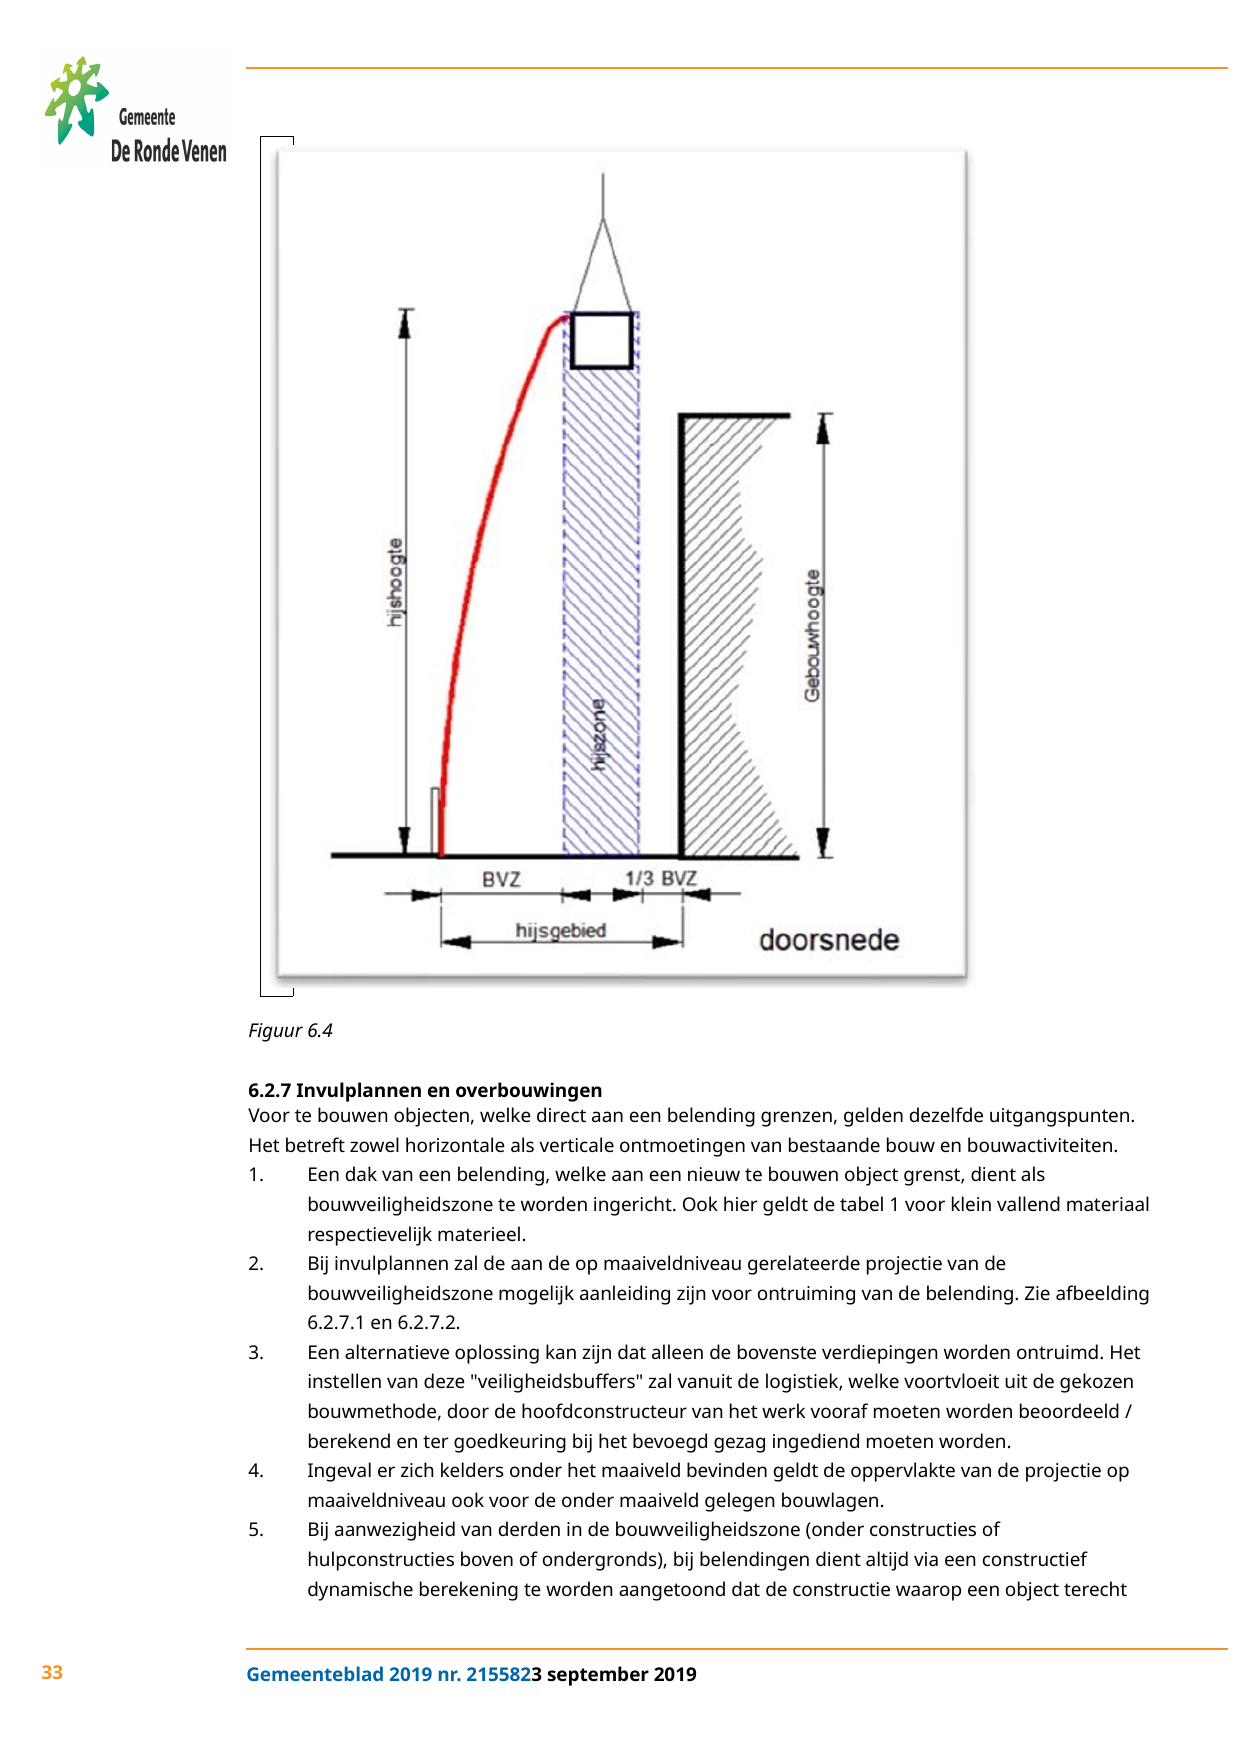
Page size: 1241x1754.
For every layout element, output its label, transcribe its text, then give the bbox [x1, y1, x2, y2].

picture [41, 47, 231, 172]
text 6.2.7 Invulplannen en overbouwingen [248, 1077, 1152, 1102]
picture [268, 145, 978, 988]
list Een alternatieve oplossing kan zijn dat alleen de bovenste verdiepingen worden ontruimd. Het instellen van deze "veiligheidsbuffers" zal vanuit de logistiek, welke voortvloeit uit de gekozen bouwmethode, door de hoofdconstructeur van het werk vooraf moeten worden beoordeeld / berekend en ter goedkeuring bij het bevoegd gezag ingediend moeten worden. [248, 1339, 1152, 1454]
list Bij aanwezigheid van derden in de bouwveiligheidszone (onder constructies of hulpconstructies boven of ondergronds), bij belendingen dient altijd via een constructief dynamische berekening te worden aangetoond dat de constructie waarop een object terecht [248, 1517, 1152, 1602]
text Voor te bouwen objecten, welke direct aan een belending grenzen, gelden dezelfde uitgangspunten. Het betreft zowel horizontale als verticale ontmoetingen van bestaande bouw en bouwactiviteiten. [248, 1102, 1152, 1158]
text Figuur 6.4 [248, 1018, 1152, 1043]
list Ingeval er zich kelders onder het maaiveld bevinden geldt de oppervlakte van de projectie op maaiveldniveau ook voor de onder maaiveld gelegen bouwlagen. [248, 1457, 1152, 1513]
list Een dak van een belending, welke aan een nieuw te bouwen object grenst, dient als bouwveiligheidszone te worden ingericht. Ook hier geldt de tabel 1 voor klein vallend materiaal respectievelijk materieel. [248, 1162, 1152, 1247]
list Bij invulplannen zal de aan de op maaiveldniveau gerelateerde projectie van de bouwveiligheidszone mogelijk aanleiding zijn voor ontruiming van de belending. Zie afbeelding 6.2.7.1 en 6.2.7.2. [248, 1250, 1152, 1335]
